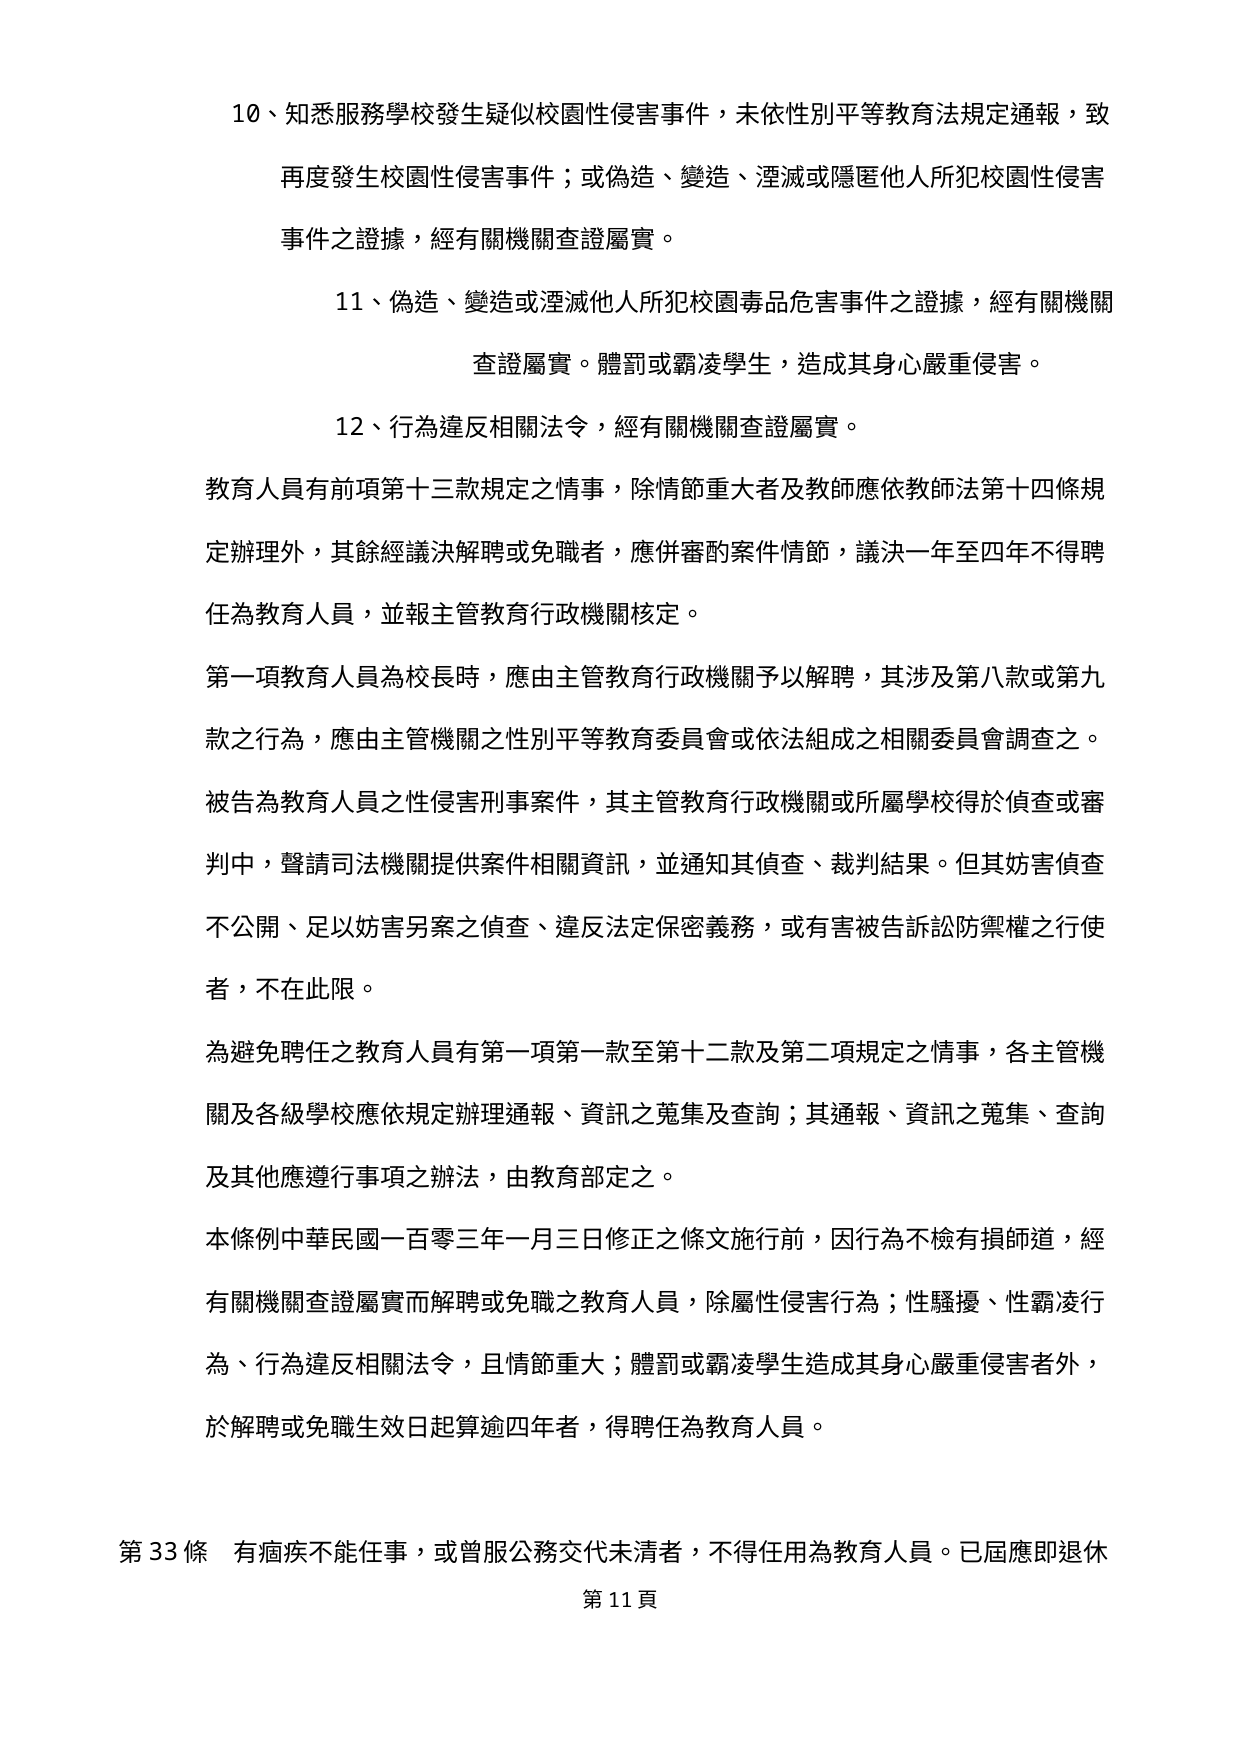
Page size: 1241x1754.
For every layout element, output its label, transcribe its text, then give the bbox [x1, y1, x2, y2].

text 第33條 有痼疾不能任事，或曾服公務交代未清者，不得任用為教育人員。已屆應即退休 [118, 1508, 1122, 1571]
list 知悉服務學校發生疑似校園性侵害事件，未依性別平等教育法規定通報，致再度發生校園性侵害事件；或偽造、變造、湮滅或隱匿他人所犯校園性侵害事件之證據，經有關機關查證屬實。 [231, 71, 1122, 258]
text 教育人員有前項第十三款規定之情事，除情節重大者及教師應依教師法第十四條規定辦理外，其餘經議決解聘或免職者，應併審酌案件情節，議決一年至四年不得聘任為教育人員，並報主管教育行政機關核定。 [206, 446, 1122, 633]
text 為避免聘任之教育人員有第一項第一款至第十二款及第二項規定之情事，各主管機關及各級學校應依規定辦理通報、資訊之蒐集及查詢；其通報、資訊之蒐集、查詢及其他應遵行事項之辦法，由教育部定之。 [206, 1008, 1122, 1196]
text 第一項教育人員為校長時，應由主管教育行政機關予以解聘，其涉及第八款或第九款之行為，應由主管機關之性別平等教育委員會或依法組成之相關委員會調查之。 [206, 633, 1122, 758]
text 本條例中華民國一百零三年一月三日修正之條文施行前，因行為不檢有損師道，經有關機關查證屬實而解聘或免職之教育人員，除屬性侵害行為；性騷擾、性霸凌行為、行為違反相關法令，且情節重大；體罰或霸凌學生造成其身心嚴重侵害者外，於解聘或免職生效日起算逾四年者，得聘任為教育人員。 [206, 1196, 1122, 1446]
text 被告為教育人員之性侵害刑事案件，其主管教育行政機關或所屬學校得於偵查或審判中，聲請司法機關提供案件相關資訊，並通知其偵查、裁判結果。但其妨害偵查不公開、足以妨害另案之偵查、違反法定保密義務，或有害被告訴訟防禦權之行使者，不在此限。 [206, 758, 1122, 1008]
list 偽造、變造或湮滅他人所犯校園毒品危害事件之證據，經有關機關查證屬實。體罰或霸凌學生，造成其身心嚴重侵害。 [334, 258, 1122, 383]
list 行為違反相關法令，經有關機關查證屬實。 [334, 383, 1122, 446]
